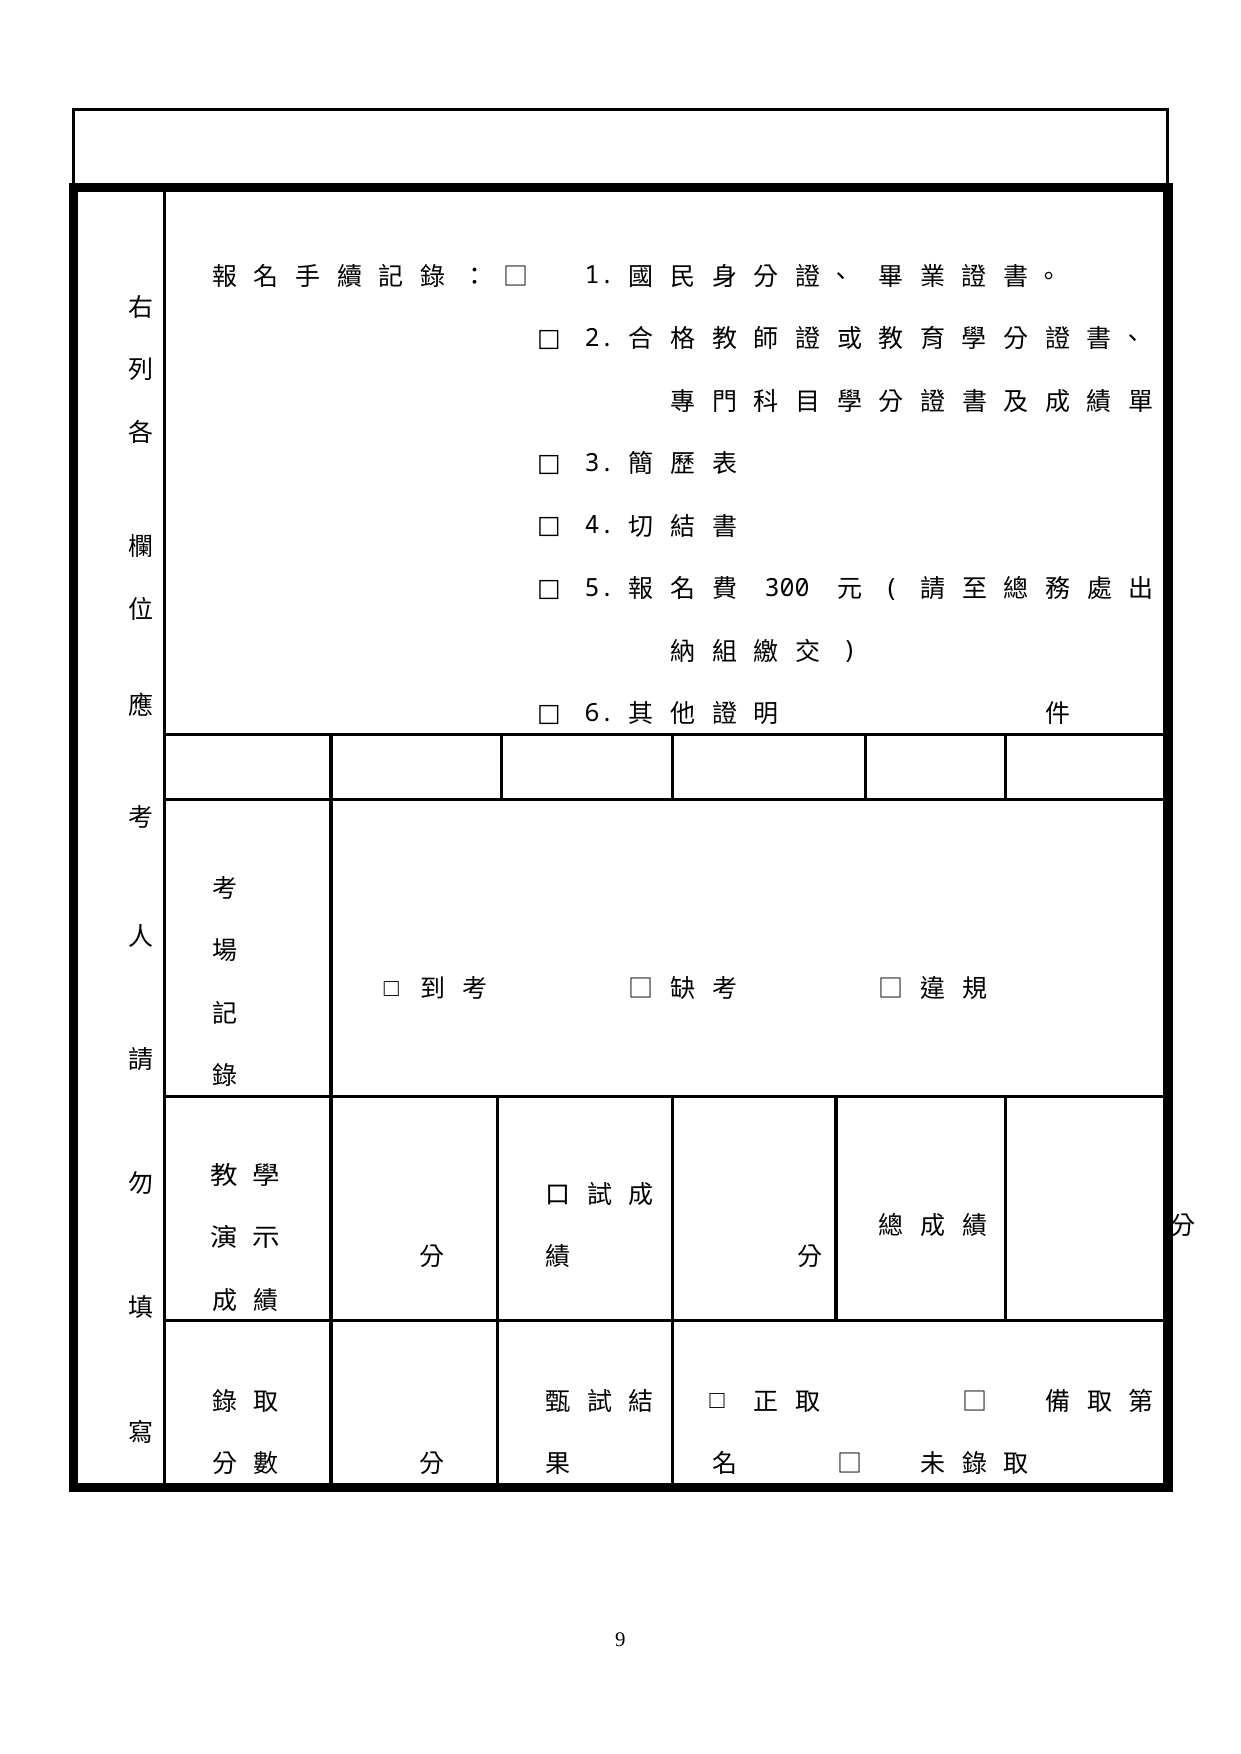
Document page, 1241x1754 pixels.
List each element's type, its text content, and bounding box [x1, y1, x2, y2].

table_cell □ 正取 □ 備取第 名 □ 未錄取 [674, 1322, 1163, 1483]
table_cell 人事室審查 人員簽章 [503, 736, 671, 798]
table_cell 教學演示成績 [166, 1098, 329, 1319]
table_cell □到考 □缺考 □違規 [333, 801, 1163, 1095]
table_cell 分 [333, 1098, 496, 1319]
table_cell 收報 名費 [867, 736, 1004, 798]
table_cell □ 合 格 □ 不 合 格 [333, 736, 500, 798]
table_cell 錄取分數 [166, 1322, 329, 1483]
table_cell 總成績 [838, 1098, 1004, 1319]
table_cell 考 場 記 錄 [166, 801, 329, 1095]
table_cell [1007, 736, 1163, 798]
table_cell 口試成績 [499, 1098, 671, 1319]
table_cell 分 [674, 1098, 834, 1319]
table_cell 甄試結果 [499, 1322, 671, 1483]
table_cell 分 [1007, 1098, 1163, 1319]
table_cell [674, 736, 864, 798]
table_cell 填表人簽章： 填表日期： 108年 月 日 [75, 111, 1166, 183]
table_cell 右 列 各 欄 位 應 考 人 請 勿 填 寫 [78, 192, 163, 1483]
table_cell 報名手續記錄：□ 1.國民身分證、畢業證書。 2.合格教師證或教育學分證書、專門科目學分證書及成績單 3.簡歷表 4.切結書 5.報名費300元(請至總務處出納組繳交) 6.其他證明 件 [166, 192, 1163, 733]
table_cell 人事室書面 審核結果 [166, 736, 329, 798]
table_cell 分 [333, 1322, 496, 1483]
